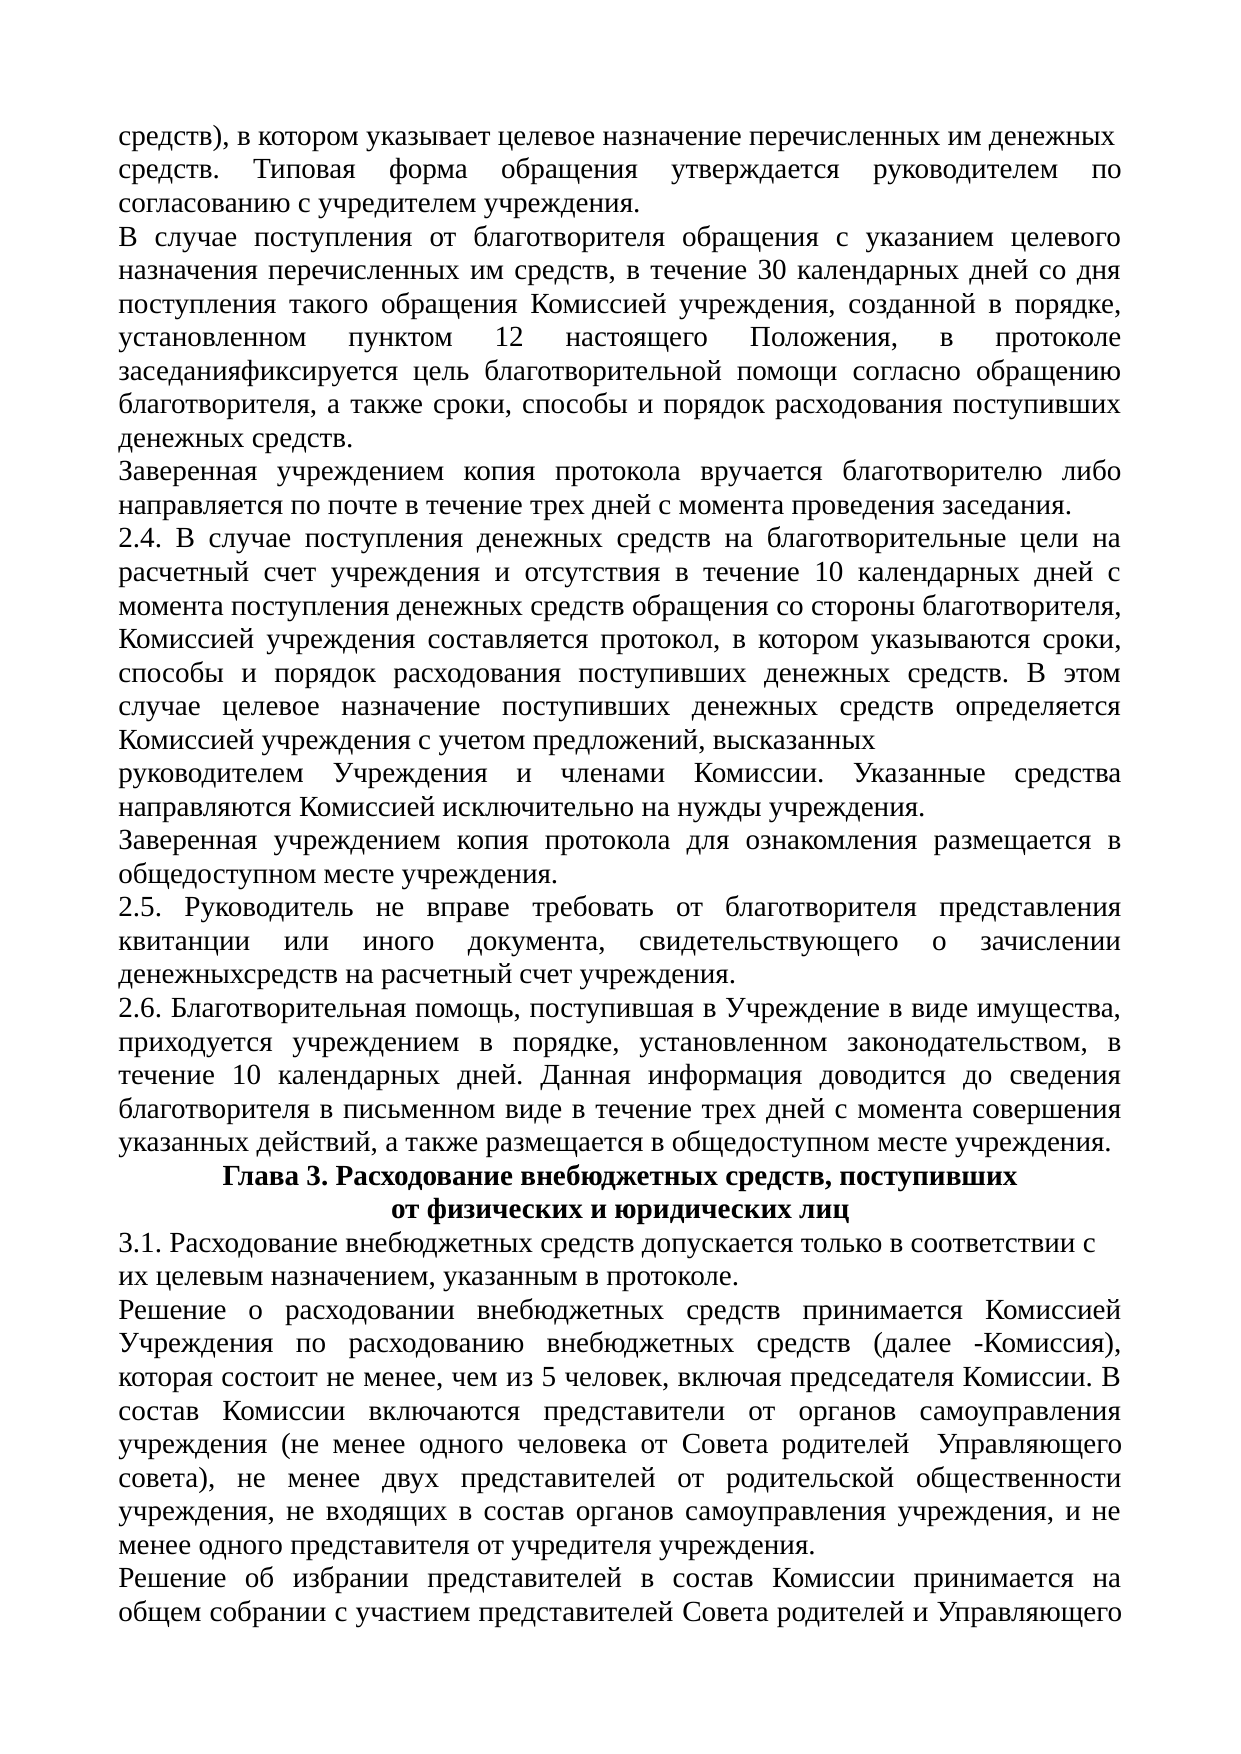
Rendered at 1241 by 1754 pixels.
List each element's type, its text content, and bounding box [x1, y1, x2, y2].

text руководителем Учреждения и членами Комиссии. Указанные средства направляются Комиссией исключительно на нужды учреждения. [118, 755, 1122, 822]
text 3.1. Расходование внебюджетных средств допускается только в соответствии с [118, 1225, 1122, 1258]
text их целевым назначением, указанным в протоколе. [118, 1258, 1122, 1292]
text средств), в котором указывает целевое назначение перечисленных им денежных [118, 118, 1122, 152]
text 2.5. Руководитель не вправе требовать от благотворителя представления квитанции или иного документа, свидетельствующего о зачислении денежныхсредств на расчетный счет учреждения. [118, 889, 1122, 990]
text 2.6. Благотворительная помощь, поступившая в Учреждение в виде имущества, приходуется учреждением в порядке, установленном законодательством, в течение 10 календарных дней. Данная информация доводится до сведения благотворителя в письменном виде в течение трех дней с момента совершения указанных действий, а также размещается в общедоступном месте учреждения. [118, 990, 1122, 1158]
text Решение об избрании представителей в состав Комиссии принимается на общем собрании с участием представителей Совета родителей и Управляющего [118, 1560, 1122, 1627]
text 2.4. В случае поступления денежных средств на благотворительные цели на расчетный счет учреждения и отсутствия в течение 10 календарных дней с момента поступления денежных средств обращения со стороны благотворителя, Комиссией учреждения составляется протокол, в котором указываются сроки, способы и порядок расходования поступивших денежных средств. В этом случае целевое назначение поступивших денежных средств определяется Комиссией учреждения с учетом предложений, высказанных [118, 521, 1122, 755]
text Решение о расходовании внебюджетных средств принимается Комиссией Учреждения по расходованию внебюджетных средств (далее -Комиссия), которая состоит не менее, чем из 5 человек, включая председателя Комиссии. В состав Комиссии включаются представители от органов самоуправления учреждения (не менее одного человека от Совета родителей Управляющего совета), не менее двух представителей от родительской общественности учреждения, не входящих в состав органов самоуправления учреждения, и не менее одного представителя от учредителя учреждения. [118, 1292, 1122, 1560]
text средств. Типовая форма обращения утверждается руководителем по согласованию с учредителем учреждения. [118, 152, 1122, 219]
text Глава 3. Расходование внебюджетных средств, поступивших [118, 1158, 1122, 1191]
text В случае поступления от благотворителя обращения с указанием целевого назначения перечисленных им средств, в течение 30 календарных дней со дня поступления такого обращения Комиссией учреждения, созданной в порядке, установленном пунктом 12 настоящего Положения, в протоколе заседанияфиксируется цель благотворительной помощи согласно обращению благотворителя, а также сроки, способы и порядок расходования поступивших денежных средств. [118, 219, 1122, 453]
text Заверенная учреждением копия протокола для ознакомления размещается в общедоступном месте учреждения. [118, 822, 1122, 889]
text Заверенная учреждением копия протокола вручается благотворителю либо направляется по почте в течение трех дней с момента проведения заседания. [118, 453, 1122, 521]
text от физических и юридических лиц [118, 1191, 1122, 1225]
